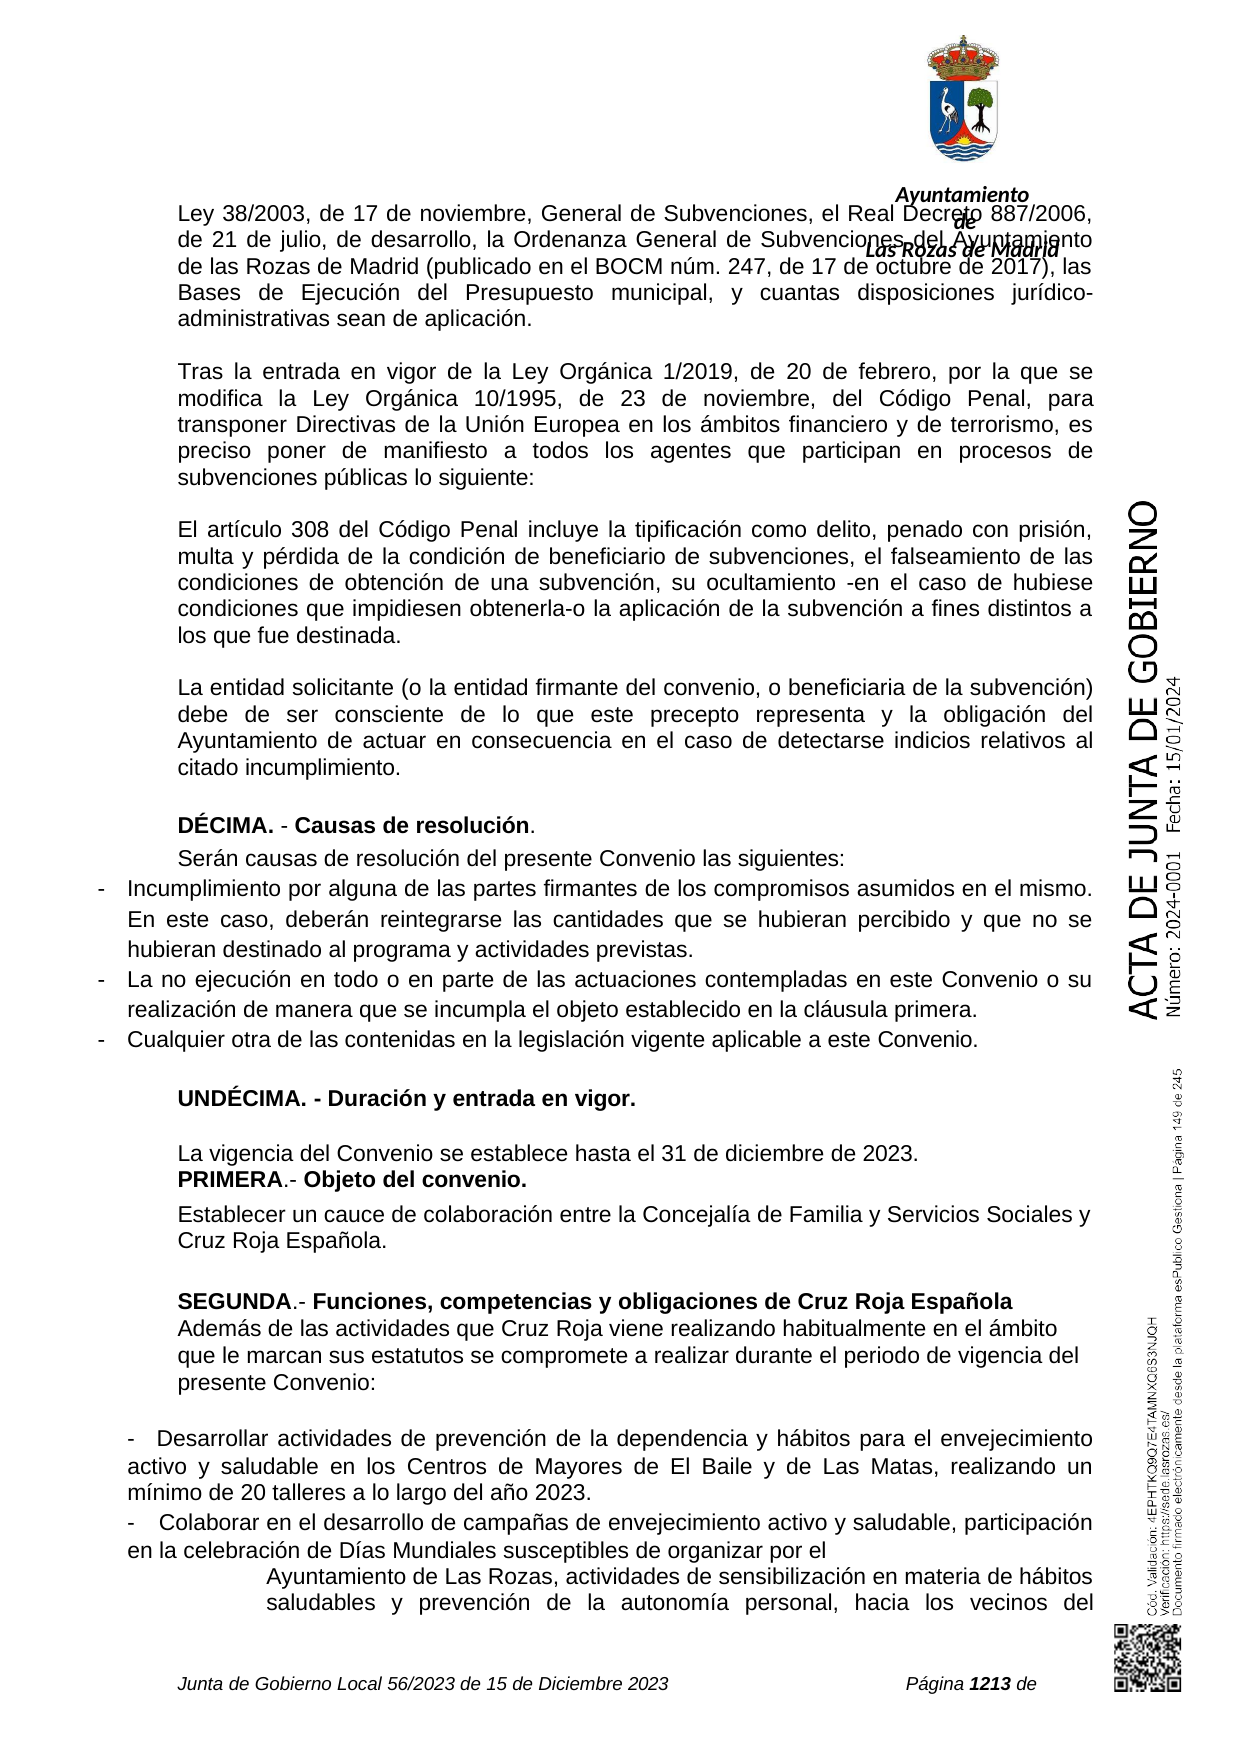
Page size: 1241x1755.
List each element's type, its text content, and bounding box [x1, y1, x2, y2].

text El artículo 308 del Código Penal incluye la tipificación como delito, penado con prisión, multa y pérdida de la condición de beneficiario de subvenciones, el falseamiento de las condiciones de obtención de una subvención, su ocultamiento -en el caso de hubiese condiciones que impidiesen obtenerla-o la aplicación de la subvención a fines distintos a los que fue destinada. [177, 516, 1094, 648]
subtitle UNDÉCIMA. - Duración y entrada en vigor. [177, 1085, 1232, 1112]
text [1177, 1139, 1232, 1166]
text Tras la entrada en vigor de la Ley Orgánica 1/2019, de 20 de febrero, por la que se modifica la Ley Orgánica 10/1995, de 23 de noviembre, del Código Penal, para transponer Directivas de la Unión Europea en los ámbitos financiero y de terrorismo, es preciso poner de manifiesto a todos los agentes que participan en procesos de subvenciones públicas lo siguiente: [177, 358, 1094, 490]
subtitle DÉCIMA. - Causas de resolución. [177, 812, 1232, 839]
text Ayuntamiento de Las Rozas, actividades de sensibilización en materia de hábitos saludables y prevención de la autonomía personal, hacia los vecinos del [266, 1563, 1093, 1616]
text Establecer un cauce de colaboración entre la Concejalía de Familia y Servicios Sociales y Cruz Roja Española. [177, 1201, 1093, 1253]
list Desarrollar actividades de prevención de la dependencia y hábitos para el envejecimiento activo y saludable en los Centros de Mayores de El Baile y de Las Matas, realizando un mínimo de 20 talleres a lo largo del año 2023. [127, 1421, 1094, 1505]
text Serán causas de resolución del presente Convenio las siguientes: [177, 845, 1232, 872]
text La vigencia del Convenio se establece hasta el 31 de diciembre de 2023. [177, 1139, 1180, 1166]
text La entidad solicitante (o la entidad firmante del convenio, o beneficiaria de la subvención) debe de ser consciente de lo que este precepto representa y la obligación del Ayuntamiento de actuar en consecuencia en el caso de detectarse indicios relativos al citado incumplimiento. [177, 674, 1094, 780]
list Cualquier otra de las contenidas en la legislación vigente aplicable a este Convenio. [97, 1026, 1093, 1053]
list Incumplimiento por alguna de las partes firmantes de los compromisos asumidos en el mismo. En este caso, deberán reintegrarse las cantidades que se hubieran percibido y que no se hubieran destinado al programa y actividades previstas. [97, 875, 1093, 962]
subtitle PRIMERA.- Objeto del convenio. [177, 1166, 1232, 1192]
list Colaborar en el desarrollo de campañas de envejecimiento activo y saludable, participación en la celebración de Días Mundiales susceptibles de organizar por el [127, 1505, 1093, 1563]
list La no ejecución en todo o en parte de las actuaciones contempladas en este Convenio o su realización de manera que se incumpla el objeto establecido en la cláusula primera. [97, 966, 1094, 1023]
text Para todo lo no expresamente recogido en este Convenio, se aplicará lo dispuesto por la Ley 38/2003, de 17 de noviembre, General de Subvenciones, el Real Decreto 887/2006, de 21 de julio, de desarrollo, la Ordenanza General de Subvenciones del Ayuntamiento de las Rozas de Madrid (publicado en el BOCM núm. 247, de 17 de octubre de 2017), las Bases de Ejecución del Presupuesto municipal, y cuantas disposiciones jurídico- administrativas sean de aplicación. [177, 200, 1094, 332]
text SEGUNDA.- Funciones, competencias y obligaciones de Cruz Roja Española Además de las actividades que Cruz Roja viene realizando habitualmente en el ámbito que le marcan sus estatutos se compromete a realizar durante el periodo de vigencia del presente Convenio: [177, 1288, 1093, 1396]
